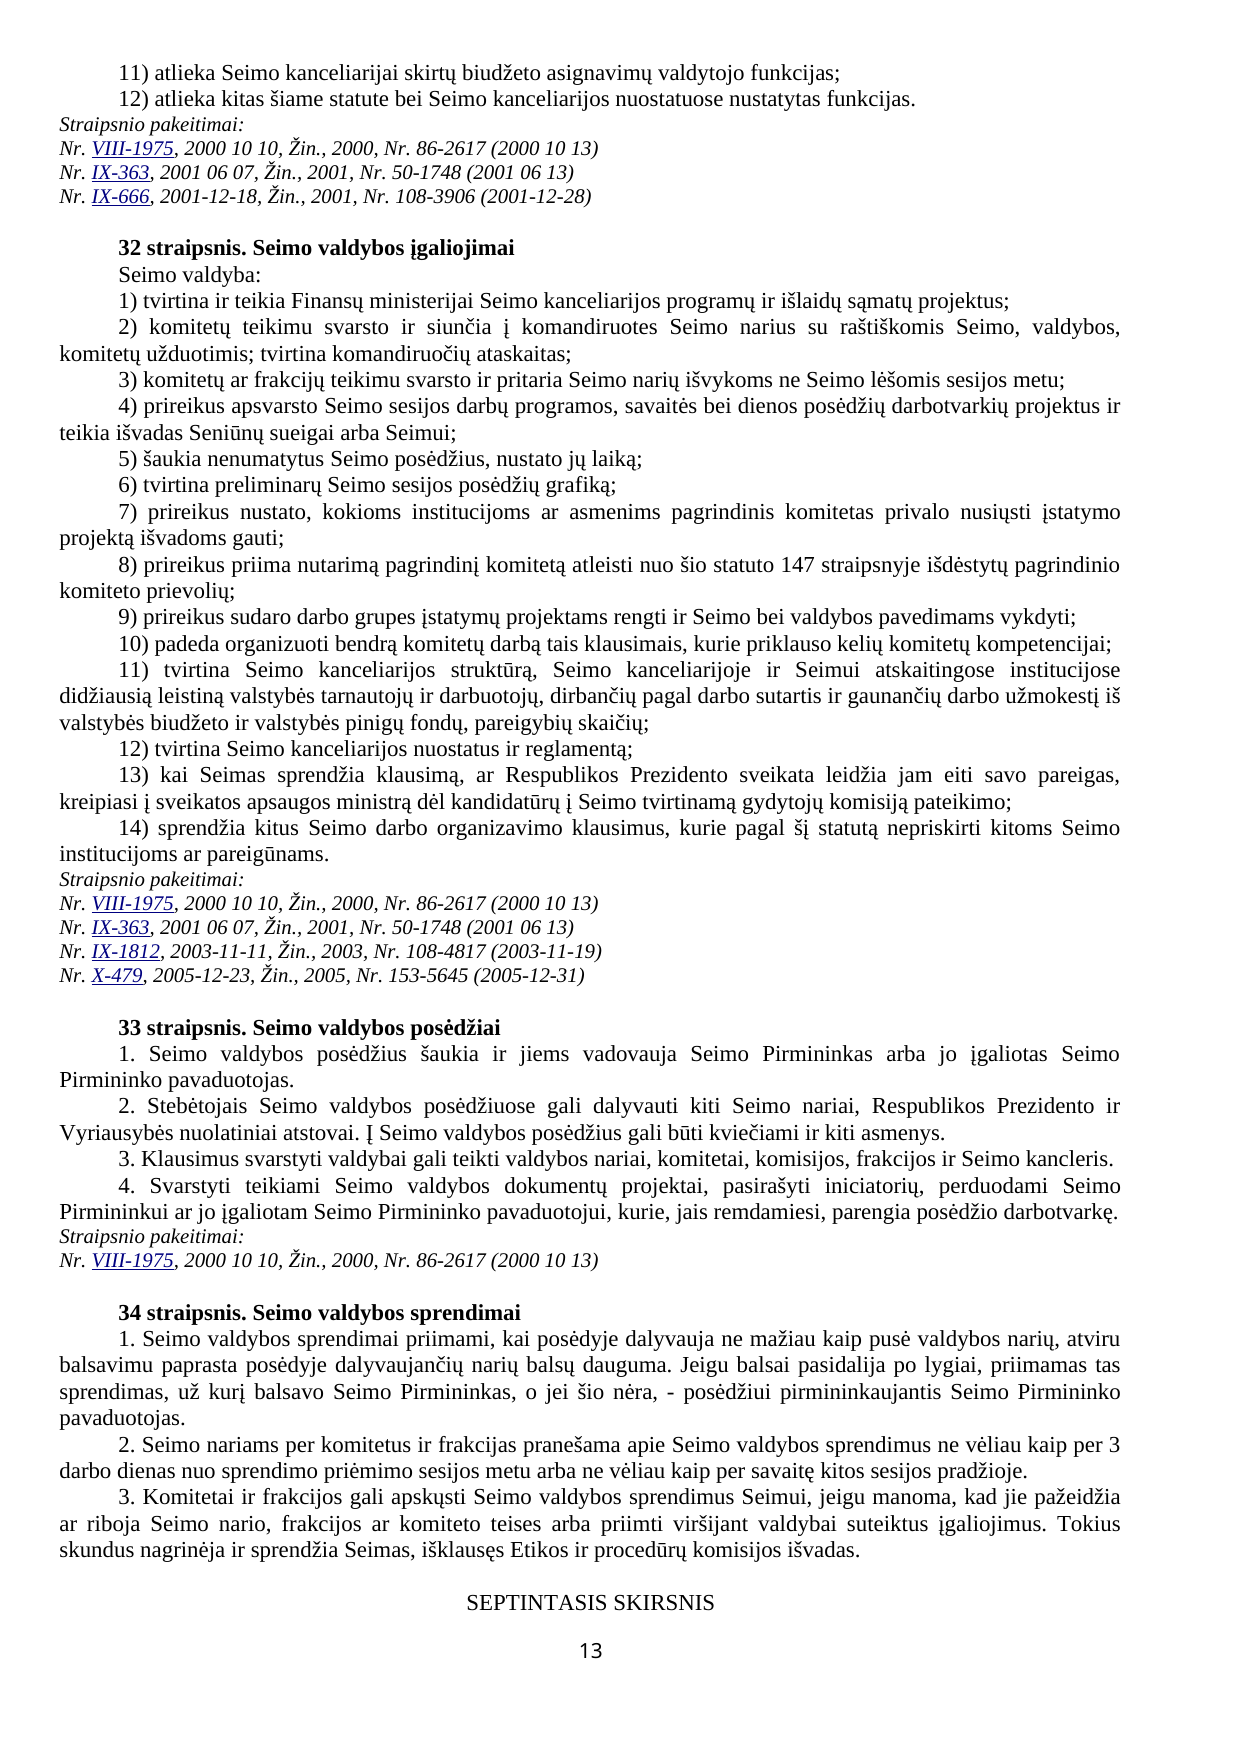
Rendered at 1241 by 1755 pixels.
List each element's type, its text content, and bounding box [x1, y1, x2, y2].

text 7) prireikus nustato, kokioms institucijoms ar asmenims pagrindinis komitetas privalo nusiųsti įstatymo projektą išvadoms gauti; [59, 498, 1122, 551]
text 33 straipsnis. Seimo valdybos posėdžiai [59, 1013, 1122, 1040]
text Nr. VIII-1975, 2000 10 10, Žin., 2000, Nr. 86-2617 (2000 10 13) [59, 891, 1122, 915]
text Nr. X-479, 2005-12-23, Žin., 2005, Nr. 153-5645 (2005-12-31) [59, 963, 1122, 987]
text 3) komitetų ar frakcijų teikimu svarsto ir pritaria Seimo narių išvykoms ne Seimo lėšomis sesijos metu; [59, 366, 1122, 392]
text 3. Komitetai ir frakcijos gali apskųsti Seimo valdybos sprendimus Seimui, jeigu manoma, kad jie pažeidžia ar riboja Seimo nario, frakcijos ar komiteto teises arba priimti viršijant valdybai suteiktus įgaliojimus. Tokius skundus nagrinėja ir sprendžia Seimas, išklausęs Etikos ir procedūrų komisijos išvadas. [59, 1483, 1122, 1562]
text 6) tvirtina preliminarų Seimo sesijos posėdžių grafiką; [59, 472, 1122, 498]
text Nr. IX-363, 2001 06 07, Žin., 2001, Nr. 50-1748 (2001 06 13) [59, 915, 1122, 939]
text Straipsnio pakeitimai: [59, 1224, 1122, 1248]
text SEPTINTASIS SKIRSNIS [59, 1589, 1122, 1615]
text 10) padeda organizuoti bendrą komitetų darbą tais klausimais, kurie priklauso kelių komitetų kompetencijai; [59, 630, 1122, 656]
text 4) prireikus apsvarsto Seimo sesijos darbų programos, savaitės bei dienos posėdžių darbotvarkių projektus ir teikia išvadas Seniūnų sueigai arba Seimui; [59, 392, 1122, 445]
text 1) tvirtina ir teikia Finansų ministerijai Seimo kanceliarijos programų ir išlaidų sąmatų projektus; [59, 287, 1122, 313]
text 11) atlieka Seimo kanceliarijai skirtų biudžeto asignavimų valdytojo funkcijas; [59, 59, 1122, 85]
text 12) tvirtina Seimo kanceliarijos nuostatus ir reglamentą; [59, 735, 1122, 761]
text 2. Seimo nariams per komitetus ir frakcijas pranešama apie Seimo valdybos sprendimus ne vėliau kaip per 3 darbo dienas nuo sprendimo priėmimo sesijos metu arba ne vėliau kaip per savaitę kitos sesijos pradžioje. [59, 1431, 1122, 1483]
text 11) tvirtina Seimo kanceliarijos struktūrą, Seimo kanceliarijoje ir Seimui atskaitingose institucijose didžiausią leistiną valstybės tarnautojų ir darbuotojų, dirbančių pagal darbo sutartis ir gaunančių darbo užmokestį iš valstybės biudžeto ir valstybės pinigų fondų, pareigybių skaičių; [59, 656, 1122, 735]
text Seimo valdyba: [59, 261, 1122, 287]
text 32 straipsnis. Seimo valdybos įgaliojimai [59, 234, 1122, 261]
text Nr. IX-363, 2001 06 07, Žin., 2001, Nr. 50-1748 (2001 06 13) [59, 160, 1122, 184]
text 34 straipsnis. Seimo valdybos sprendimai [59, 1299, 1122, 1325]
text Nr. IX-1812, 2003-11-11, Žin., 2003, Nr. 108-4817 (2003-11-19) [59, 939, 1122, 963]
text Straipsnio pakeitimai: [59, 112, 1122, 136]
text Nr. IX-666, 2001-12-18, Žin., 2001, Nr. 108-3906 (2001-12-28) [59, 184, 1122, 208]
text 8) prireikus priima nutarimą pagrindinį komitetą atleisti nuo šio statuto 147 straipsnyje išdėstytų pagrindinio komiteto prievolių; [59, 551, 1122, 603]
text 2. Stebėtojais Seimo valdybos posėdžiuose gali dalyvauti kiti Seimo nariai, Respublikos Prezidento ir Vyriausybės nuolatiniai atstovai. Į Seimo valdybos posėdžius gali būti kviečiami ir kiti asmenys. [59, 1093, 1122, 1145]
text 4. Svarstyti teikiami Seimo valdybos dokumentų projektai, pasirašyti iniciatorių, perduodami Seimo Pirmininkui ar jo įgaliotam Seimo Pirmininko pavaduotojui, kurie, jais remdamiesi, parengia posėdžio darbotvarkę. [59, 1172, 1122, 1224]
text 12) atlieka kitas šiame statute bei Seimo kanceliarijos nuostatuose nustatytas funkcijas. [59, 85, 1122, 112]
text Straipsnio pakeitimai: [59, 867, 1122, 891]
text 1. Seimo valdybos sprendimai priimami, kai posėdyje dalyvauja ne mažiau kaip pusė valdybos narių, atviru balsavimu paprasta posėdyje dalyvaujančių narių balsų dauguma. Jeigu balsai pasidalija po lygiai, priimamas tas sprendimas, už kurį balsavo Seimo Pirmininkas, o jei šio nėra, - posėdžiui pirmininkaujantis Seimo Pirmininko pavaduotojas. [59, 1325, 1122, 1431]
text 2) komitetų teikimu svarsto ir siunčia į komandiruotes Seimo narius su raštiškomis Seimo, valdybos, komitetų užduotimis; tvirtina komandiruočių ataskaitas; [59, 313, 1122, 366]
text 9) prireikus sudaro darbo grupes įstatymų projektams rengti ir Seimo bei valdybos pavedimams vykdyti; [59, 603, 1122, 630]
text 3. Klausimus svarstyti valdybai gali teikti valdybos nariai, komitetai, komisijos, frakcijos ir Seimo kancleris. [59, 1145, 1122, 1172]
text Nr. VIII-1975, 2000 10 10, Žin., 2000, Nr. 86-2617 (2000 10 13) [59, 1248, 1122, 1272]
text 5) šaukia nenumatytus Seimo posėdžius, nustato jų laiką; [59, 445, 1122, 472]
text 1. Seimo valdybos posėdžius šaukia ir jiems vadovauja Seimo Pirmininkas arba jo įgaliotas Seimo Pirmininko pavaduotojas. [59, 1040, 1122, 1093]
text Nr. VIII-1975, 2000 10 10, Žin., 2000, Nr. 86-2617 (2000 10 13) [59, 136, 1122, 160]
text 14) sprendžia kitus Seimo darbo organizavimo klausimus, kurie pagal šį statutą nepriskirti kitoms Seimo institucijoms ar pareigūnams. [59, 814, 1122, 867]
text 13) kai Seimas sprendžia klausimą, ar Respublikos Prezidento sveikata leidžia jam eiti savo pareigas, kreipiasi į sveikatos apsaugos ministrą dėl kandidatūrų į Seimo tvirtinamą gydytojų komisiją pateikimo; [59, 761, 1122, 814]
